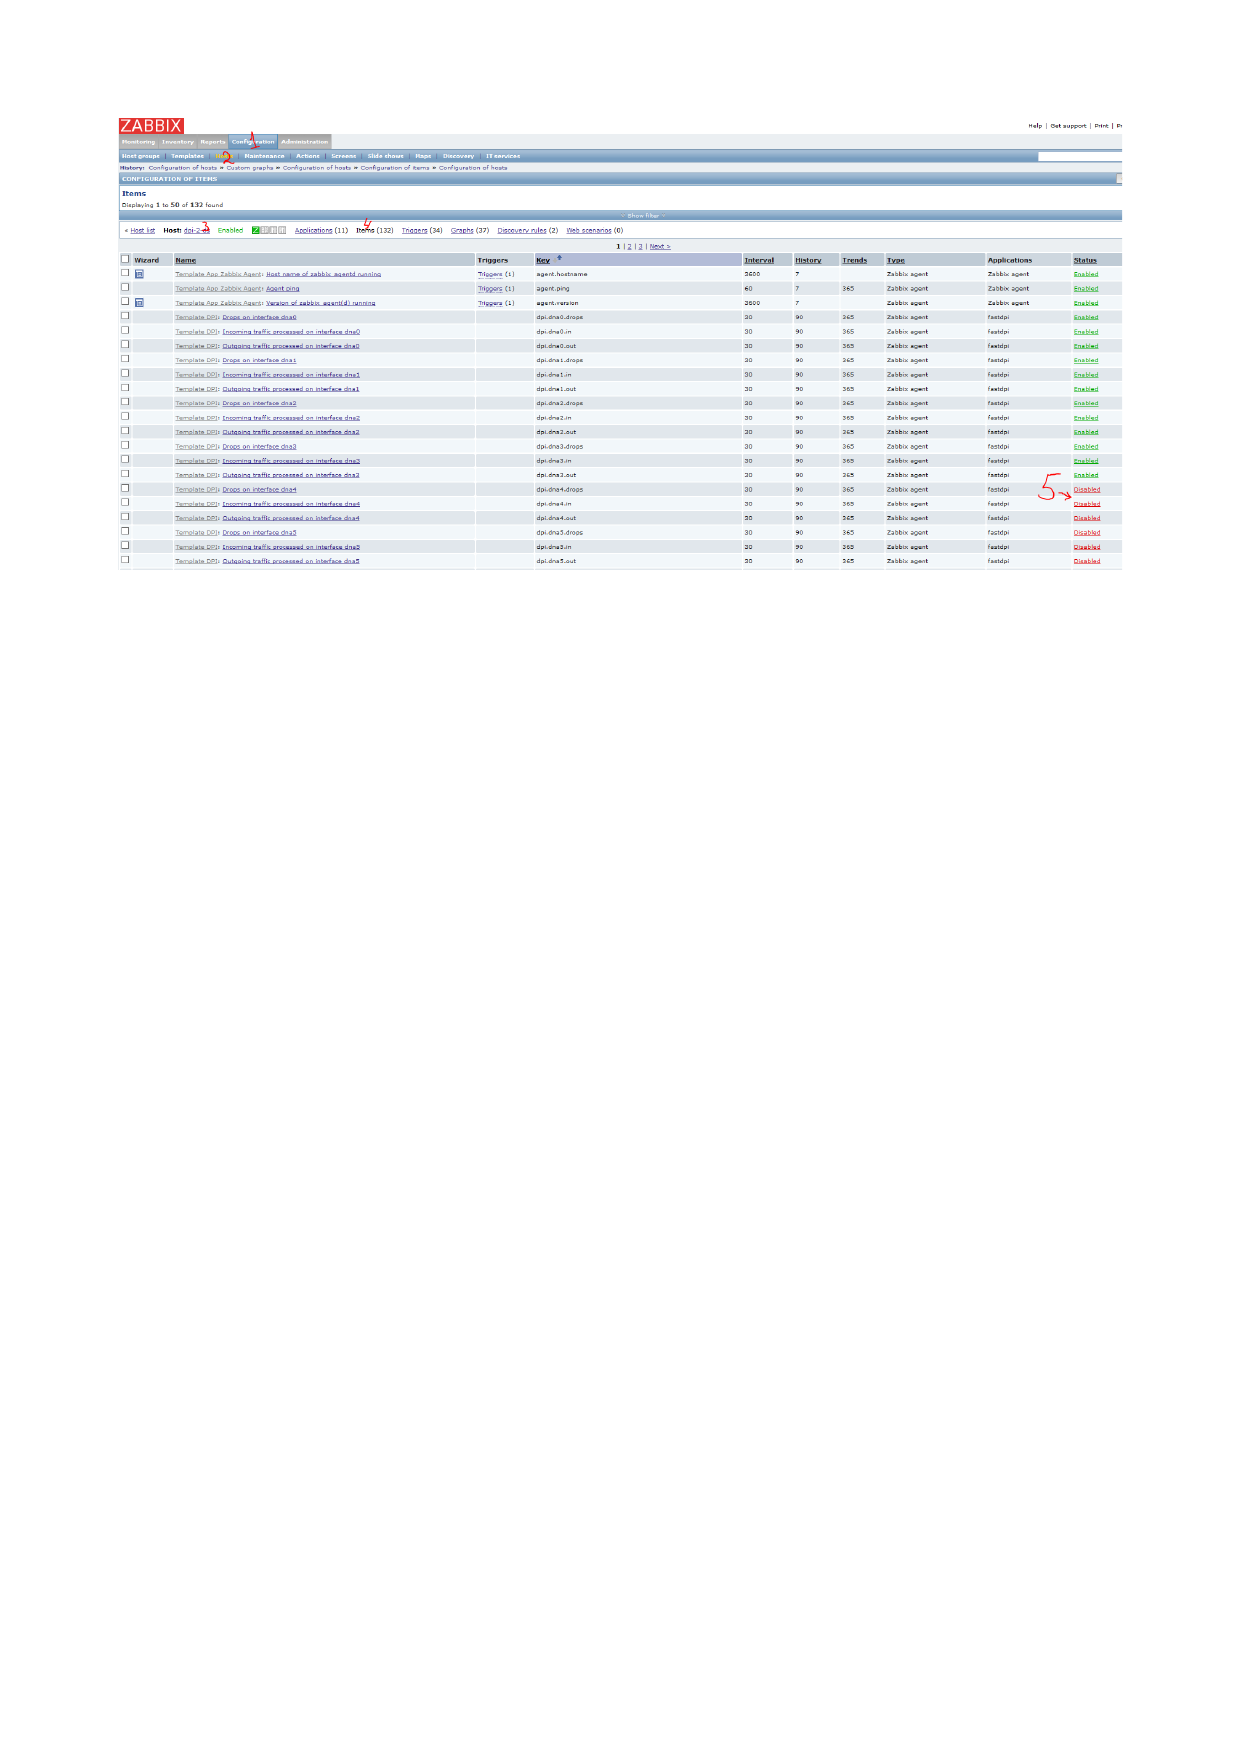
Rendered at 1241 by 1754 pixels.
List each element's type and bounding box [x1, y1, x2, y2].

picture [118, 118, 1123, 570]
